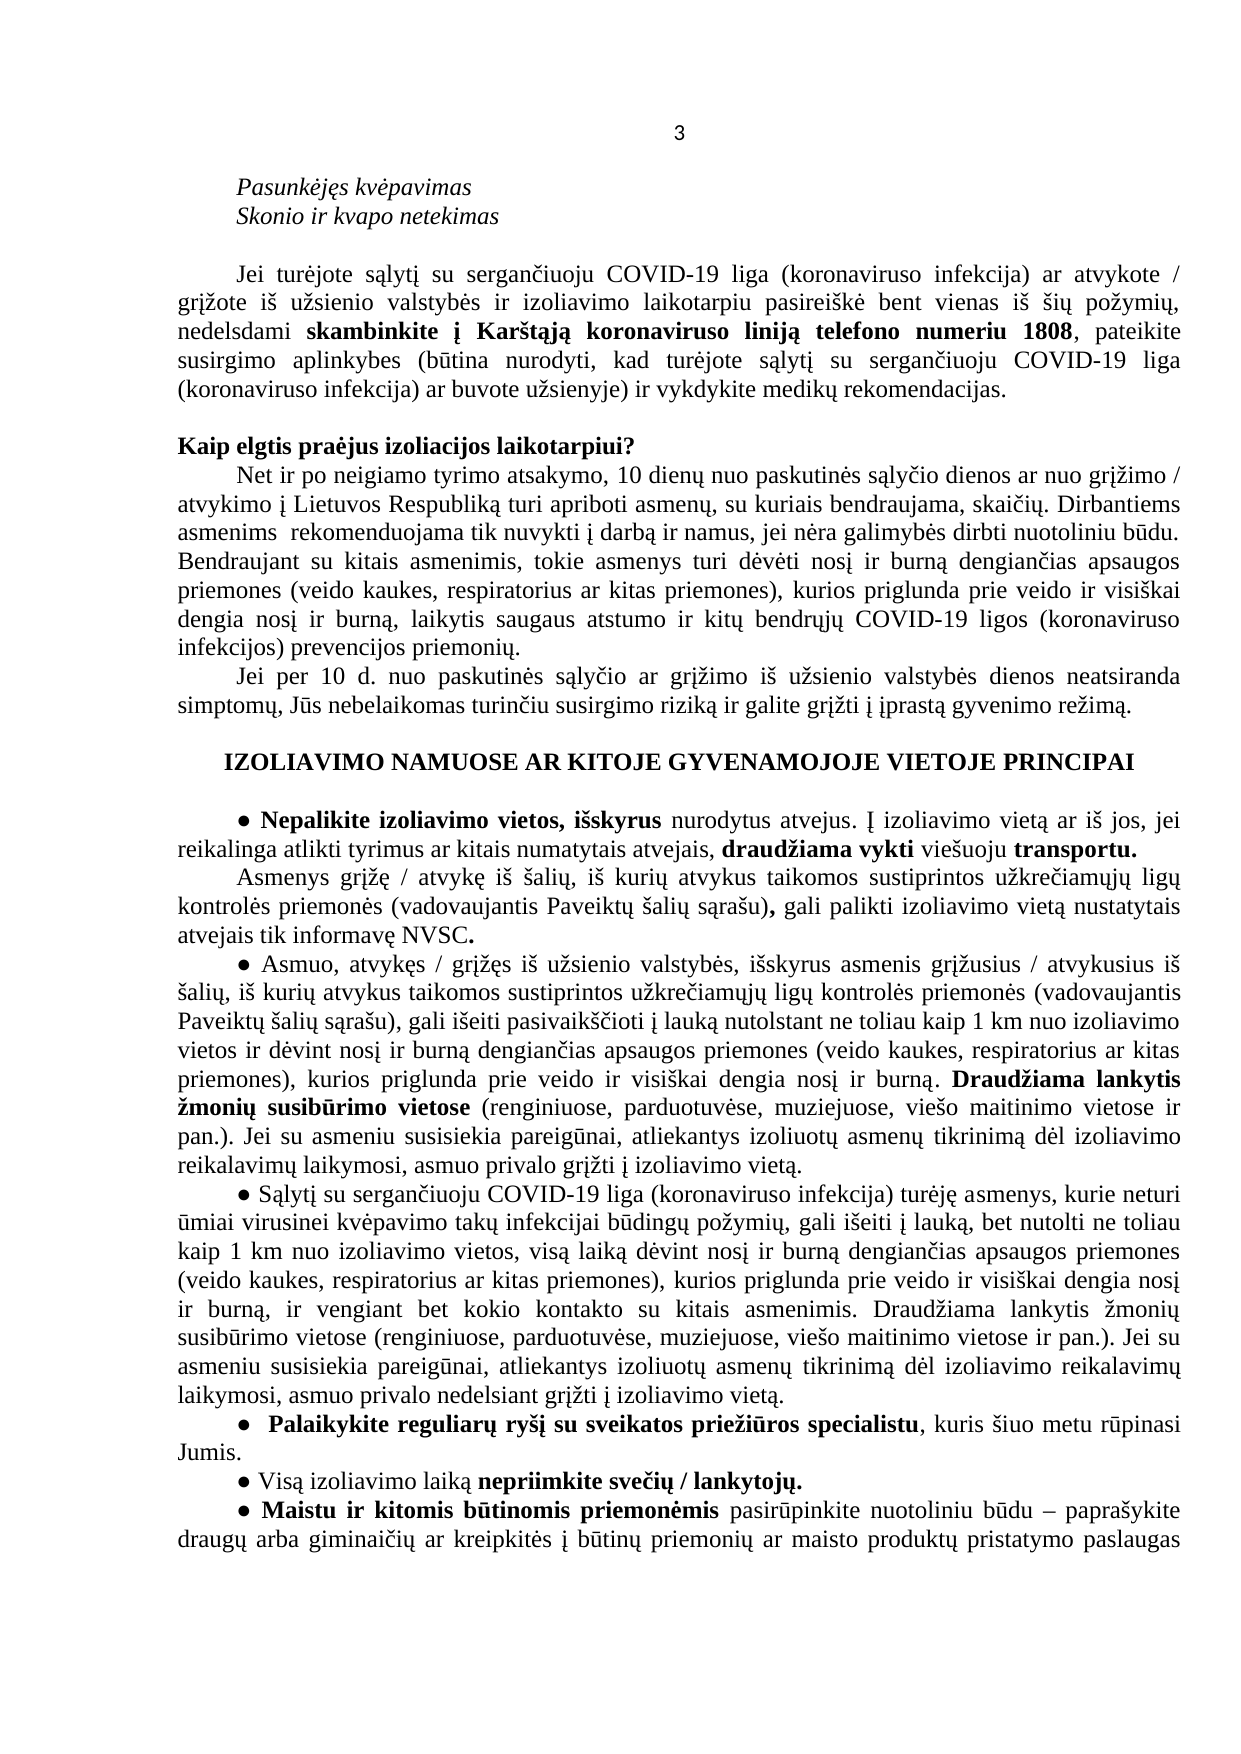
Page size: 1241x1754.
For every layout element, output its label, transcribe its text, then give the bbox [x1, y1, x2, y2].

text Jei turėjote sąlytį su sergančiuoju COVID-19 liga (koronaviruso infekcija) ar atvykote / grįžote iš užsienio valstybės ir izoliavimo laikotarpiu pasireiškė bent vienas iš šių požymių, nedelsdami skambinkite į Karštąją koronaviruso liniją telefono numeriu 1808, pateikite susirgimo aplinkybes (būtina nurodyti, kad turėjote sąlytį su sergančiuoju COVID-19 liga (koronaviruso infekcija) ar buvote užsienyje) ir vykdykite medikų rekomendacijas. [177, 259, 1181, 402]
text Skonio ir kvapo netekimas [177, 201, 1181, 230]
text ● Maistu ir kitomis būtinomis priemonėmis pasirūpinkite nuotoliniu būdu – paprašykite draugų arba giminaičių ar kreipkitės į būtinų priemonių ar maisto produktų pristatymo paslaugas [177, 1495, 1181, 1552]
text ● Asmuo, atvykęs / grįžęs iš užsienio valstybės, išskyrus asmenis grįžusius / atvykusius iš šalių, iš kurių atvykus taikomos sustiprintos užkrečiamųjų ligų kontrolės priemonės (vadovaujantis Paveiktų šalių sąrašu), gali išeiti pasivaikščioti į lauką nutolstant ne toliau kaip 1 km nuo izoliavimo vietos ir dėvint nosį ir burną dengiančias apsaugos priemones (veido kaukes, respiratorius ar kitas priemones), kurios priglunda prie veido ir visiškai dengia nosį ir burną. Draudžiama lankytis žmonių susibūrimo vietose (renginiuose, parduotuvėse, muziejuose, viešo maitinimo vietose ir pan.). Jei su asmeniu susisiekia pareigūnai, atliekantys izoliuotų asmenų tikrinimą dėl izoliavimo reikalavimų laikymosi, asmuo privalo grįžti į izoliavimo vietą. [177, 949, 1181, 1179]
text ● Sąlytį su sergančiuoju COVID-19 liga (koronaviruso infekcija) turėję asmenys, kurie neturi ūmiai virusinei kvėpavimo takų infekcijai būdingų požymių, gali išeiti į lauką, bet nutolti ne toliau kaip 1 km nuo izoliavimo vietos, visą laiką dėvint nosį ir burną dengiančias apsaugos priemones (veido kaukes, respiratorius ar kitas priemones), kurios priglunda prie veido ir visiškai dengia nosį ir burną, ir vengiant bet kokio kontakto su kitais asmenimis. Draudžiama lankytis žmonių susibūrimo vietose (renginiuose, parduotuvėse, muziejuose, viešo maitinimo vietose ir pan.). Jei su asmeniu susisiekia pareigūnai, atliekantys izoliuotų asmenų tikrinimą dėl izoliavimo reikalavimų laikymosi, asmuo privalo nedelsiant grįžti į izoliavimo vietą. [177, 1179, 1181, 1409]
text Pasunkėjęs kvėpavimas [177, 172, 1181, 201]
text Jei per 10 d. nuo paskutinės sąlyčio ar grįžimo iš užsienio valstybės dienos neatsiranda simptomų, Jūs nebelaikomas turinčiu susirgimo riziką ir galite grįžti į įprastą gyvenimo režimą. [177, 661, 1181, 719]
text Net ir po neigiamo tyrimo atsakymo, 10 dienų nuo paskutinės sąlyčio dienos ar nuo grįžimo / atvykimo į Lietuvos Respubliką turi apriboti asmenų, su kuriais bendraujama, skaičių. Dirbantiems asmenims rekomenduojama tik nuvykti į darbą ir namus, jei nėra galimybės dirbti nuotoliniu būdu. Bendraujant su kitais asmenimis, tokie asmenys turi dėvėti nosį ir burną dengiančias apsaugos priemones (veido kaukes, respiratorius ar kitas priemones), kurios priglunda prie veido ir visiškai dengia nosį ir burną, laikytis saugaus atstumo ir kitų bendrųjų COVID-19 ligos (koronaviruso infekcijos) prevencijos priemonių. [177, 460, 1181, 661]
text ● Nepalikite izoliavimo vietos, išskyrus nurodytus atvejus. Į izoliavimo vietą ar iš jos, jei reikalinga atlikti tyrimus ar kitais numatytais atvejais, draudžiama vykti viešuoju transportu. [177, 805, 1181, 862]
text ● Visą izoliavimo laiką nepriimkite svečių / lankytojų. [177, 1466, 1181, 1495]
text Kaip elgtis praėjus izoliacijos laikotarpiui? [177, 431, 1181, 460]
text izoliavimo namuose ar kitoje gyvenamojoje vietoje PRINCIPAI [177, 747, 1181, 776]
text Asmenys grįžę / atvykę iš šalių, iš kurių atvykus taikomos sustiprintos užkrečiamųjų ligų kontrolės priemonės (vadovaujantis Paveiktų šalių sąrašu), gali palikti izoliavimo vietą nustatytais atvejais tik informavę NVSC. [177, 862, 1181, 949]
text ● Palaikykite reguliarų ryšį su sveikatos priežiūros specialistu, kuris šiuo metu rūpinasi Jumis. [177, 1409, 1181, 1466]
